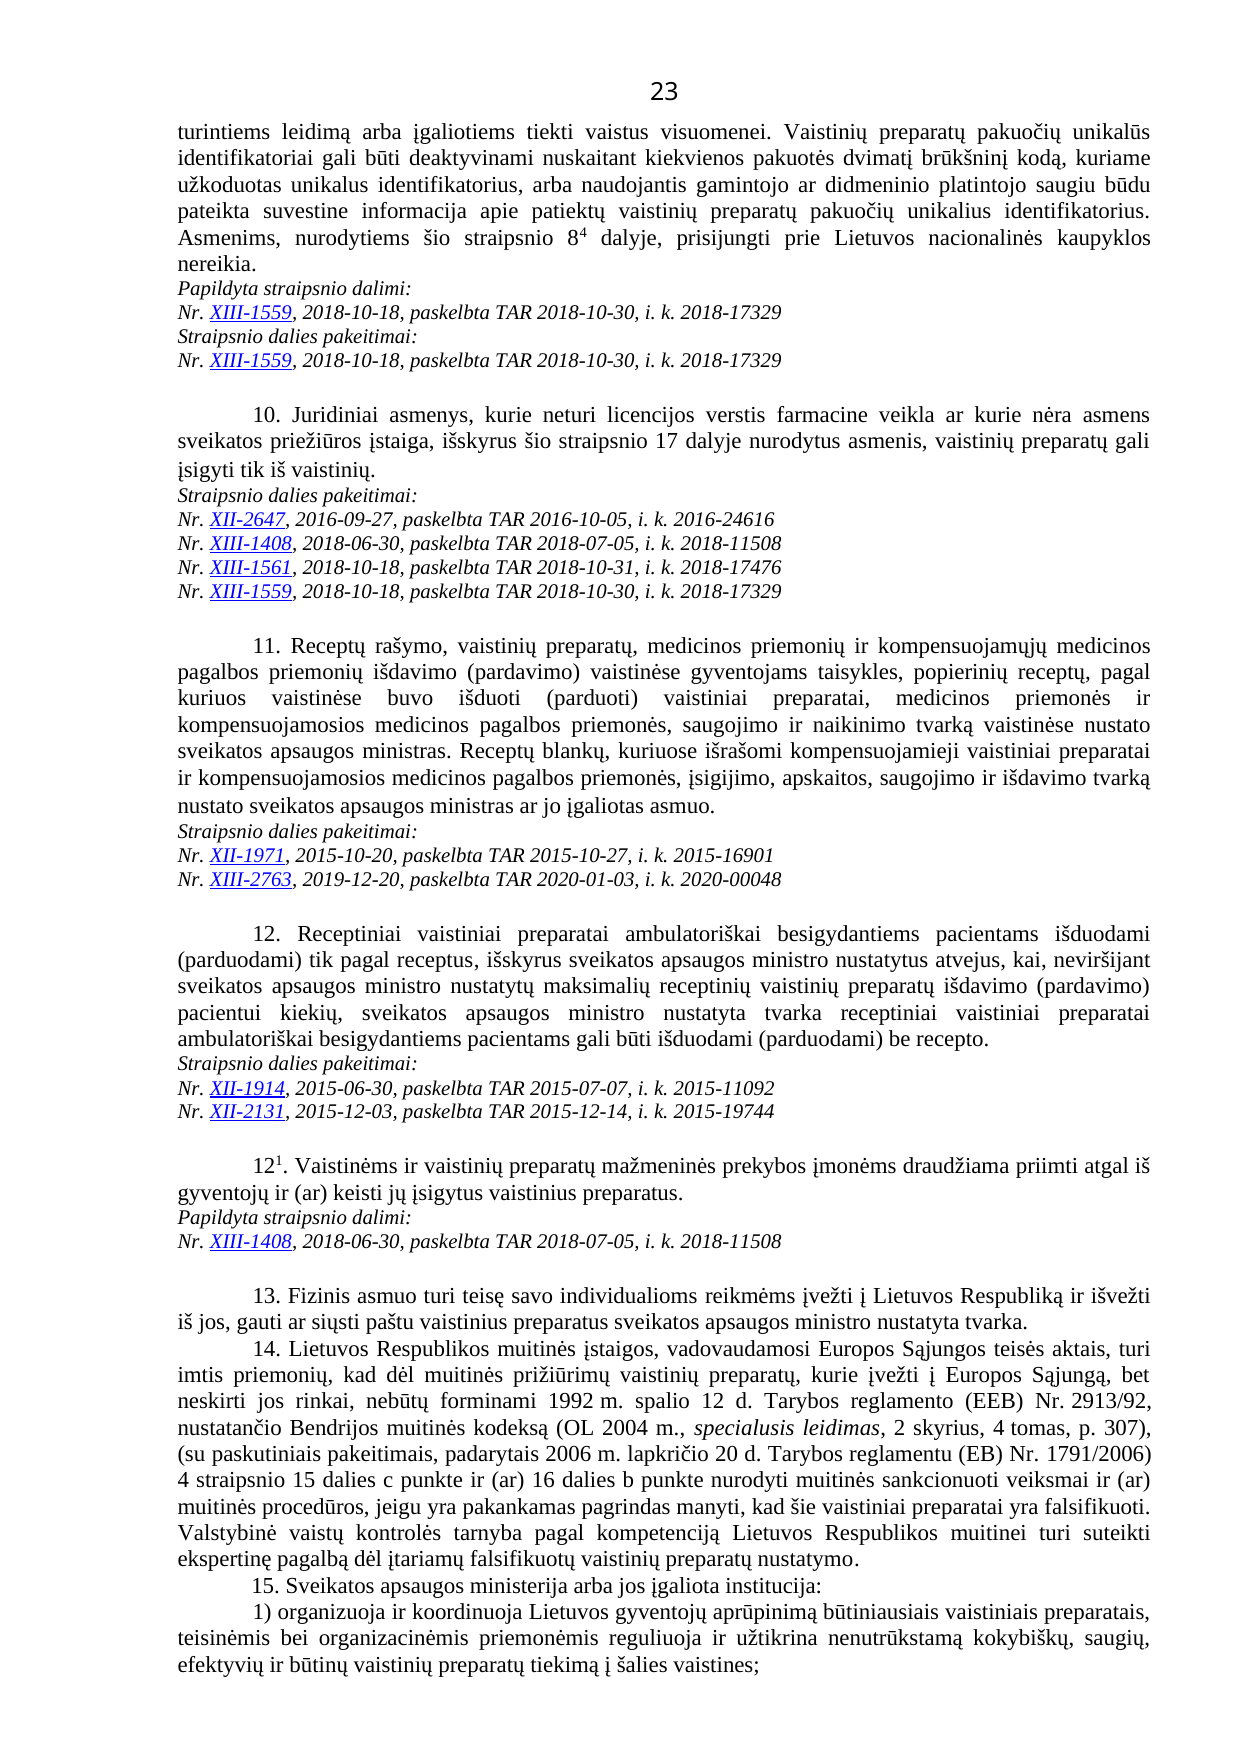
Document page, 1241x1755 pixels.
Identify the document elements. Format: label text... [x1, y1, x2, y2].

text Straipsnio dalies pakeitimai: [177, 483, 1152, 507]
text Straipsnio dalies pakeitimai: [177, 1051, 1152, 1075]
text Nr. XII-1914, 2015-06-30, paskelbta TAR 2015-07-07, i. k. 2015-11092 [177, 1075, 1152, 1099]
text 12. Receptiniai vaistiniai preparatai ambulatoriškai besigydantiems pacientams išduodami (parduodami) tik pagal receptus, išskyrus sveikatos apsaugos ministro nustatytus atvejus, kai, neviršijant sveikatos apsaugos ministro nustatytų maksimalių receptinių vaistinių preparatų išdavimo (pardavimo) pacientui kiekių, sveikatos apsaugos ministro nustatyta tvarka receptiniai vaistiniai preparatai ambulatoriškai besigydantiems pacientams gali būti išduodami (parduodami) be recepto. [177, 919, 1152, 1051]
text Nr. XIII-1559, 2018-10-18, paskelbta TAR 2018-10-30, i. k. 2018-17329 [177, 300, 1152, 324]
text Papildyta straipsnio dalimi: [177, 1205, 1152, 1229]
text Nr. XIII-1561, 2018-10-18, paskelbta TAR 2018-10-31, i. k. 2018-17476 [177, 555, 1152, 579]
text Straipsnio dalies pakeitimai: [177, 819, 1152, 843]
text 11. Receptų rašymo, vaistinių preparatų, medicinos priemonių ir kompensuojamųjų medicinos pagalbos priemonių išdavimo (pardavimo) vaistinėse gyventojams taisykles, popierinių receptų, pagal kuriuos vaistinėse buvo išduoti (parduoti) vaistiniai preparatai, medicinos priemonės ir kompensuojamosios medicinos pagalbos priemonės, saugojimo ir naikinimo tvarką vaistinėse nustato sveikatos apsaugos ministras. Receptų blankų, kuriuose išrašomi kompensuojamieji vaistiniai preparatai ir kompensuojamosios medicinos pagalbos priemonės, įsigijimo, apskaitos, saugojimo ir išdavimo tvarką nustato sveikatos apsaugos ministras ar jo įgaliotas asmuo. [177, 632, 1152, 819]
text 10. Juridiniai asmenys, kurie neturi licencijos verstis farmacine veikla ar kurie nėra asmens sveikatos priežiūros įstaiga, išskyrus šio straipsnio 17 dalyje nurodytus asmenis, vaistinių preparatų gali įsigyti tik iš vaistinių. [177, 401, 1152, 483]
text Nr. XIII-1559, 2018-10-18, paskelbta TAR 2018-10-30, i. k. 2018-17329 [177, 348, 1152, 372]
text Nr. XII-2131, 2015-12-03, paskelbta TAR 2015-12-14, i. k. 2015-19744 [177, 1099, 1152, 1123]
text turintiems leidimą arba įgaliotiems tiekti vaistus visuomenei. Vaistinių preparatų pakuočių unikalūs identifikatoriai gali būti deaktyvinami nuskaitant kiekvienos pakuotės dvimatį brūkšninį kodą, kuriame užkoduotas unikalus identifikatorius, arba naudojantis gamintojo ar didmeninio platintojo saugiu būdu pateikta suvestine informacija apie patiektų vaistinių preparatų pakuočių unikalius identifikatorius. Asmenims, nurodytiems šio straipsnio 84 dalyje, prisijungti prie Lietuvos nacionalinės kaupyklos nereikia. [177, 118, 1152, 276]
text Nr. XIII-1408, 2018-06-30, paskelbta TAR 2018-07-05, i. k. 2018-11508 [177, 1229, 1152, 1253]
text Papildyta straipsnio dalimi: [177, 276, 1152, 300]
text 1) organizuoja ir koordinuoja Lietuvos gyventojų aprūpinimą būtiniausiais vaistiniais preparatais, teisinėmis bei organizacinėmis priemonėmis reguliuoja ir užtikrina nenutrūkstamą kokybiškų, saugių, efektyvių ir būtinų vaistinių preparatų tiekimą į šalies vaistines; [177, 1598, 1152, 1677]
text 121. Vaistinėms ir vaistinių preparatų mažmeninės prekybos įmonėms draudžiama priimti atgal iš gyventojų ir (ar) keisti jų įsigytus vaistinius preparatus. [177, 1152, 1152, 1205]
text Nr. XII-1971, 2015-10-20, paskelbta TAR 2015-10-27, i. k. 2015-16901 [177, 843, 1152, 867]
text Straipsnio dalies pakeitimai: [177, 324, 1152, 348]
text Nr. XIII-1559, 2018-10-18, paskelbta TAR 2018-10-30, i. k. 2018-17329 [177, 579, 1152, 603]
text 15. Sveikatos apsaugos ministerija arba jos įgaliota institucija: [177, 1572, 1152, 1598]
text 14. Lietuvos Respublikos muitinės įstaigos, vadovaudamosi Europos Sąjungos teisės aktais, turi imtis priemonių, kad dėl muitinės prižiūrimų vaistinių preparatų, kurie įvežti į Europos Sąjungą, bet neskirti jos rinkai, nebūtų forminami 1992 m. spalio 12 d. Tarybos reglamento (EEB) Nr. 2913/92, nustatančio Bendrijos muitinės kodeksą (OL 2004 m., specialusis leidimas, 2 skyrius, 4 tomas, p. 307), (su paskutiniais pakeitimais, padarytais 2006 m. lapkričio 20 d. Tarybos reglamentu (EB) Nr. 1791/2006) 4 straipsnio 15 dalies c punkte ir (ar) 16 dalies b punkte nurodyti muitinės sankcionuoti veiksmai ir (ar) muitinės procedūros, jeigu yra pakankamas pagrindas manyti, kad šie vaistiniai preparatai yra falsifikuoti. Valstybinė vaistų kontrolės tarnyba pagal kompetenciją Lietuvos Respublikos muitinei turi suteikti ekspertinę pagalbą dėl įtariamų falsifikuotų vaistinių preparatų nustatymo. [177, 1334, 1152, 1572]
text Nr. XII-2647, 2016-09-27, paskelbta TAR 2016-10-05, i. k. 2016-24616 [177, 507, 1152, 531]
text Nr. XIII-2763, 2019-12-20, paskelbta TAR 2020-01-03, i. k. 2020-00048 [177, 867, 1152, 891]
text 13. Fizinis asmuo turi teisę savo individualioms reikmėms įvežti į Lietuvos Respubliką ir išvežti iš jos, gauti ar siųsti paštu vaistinius preparatus sveikatos apsaugos ministro nustatyta tvarka. [177, 1282, 1152, 1334]
text Nr. XIII-1408, 2018-06-30, paskelbta TAR 2018-07-05, i. k. 2018-11508 [177, 531, 1152, 555]
